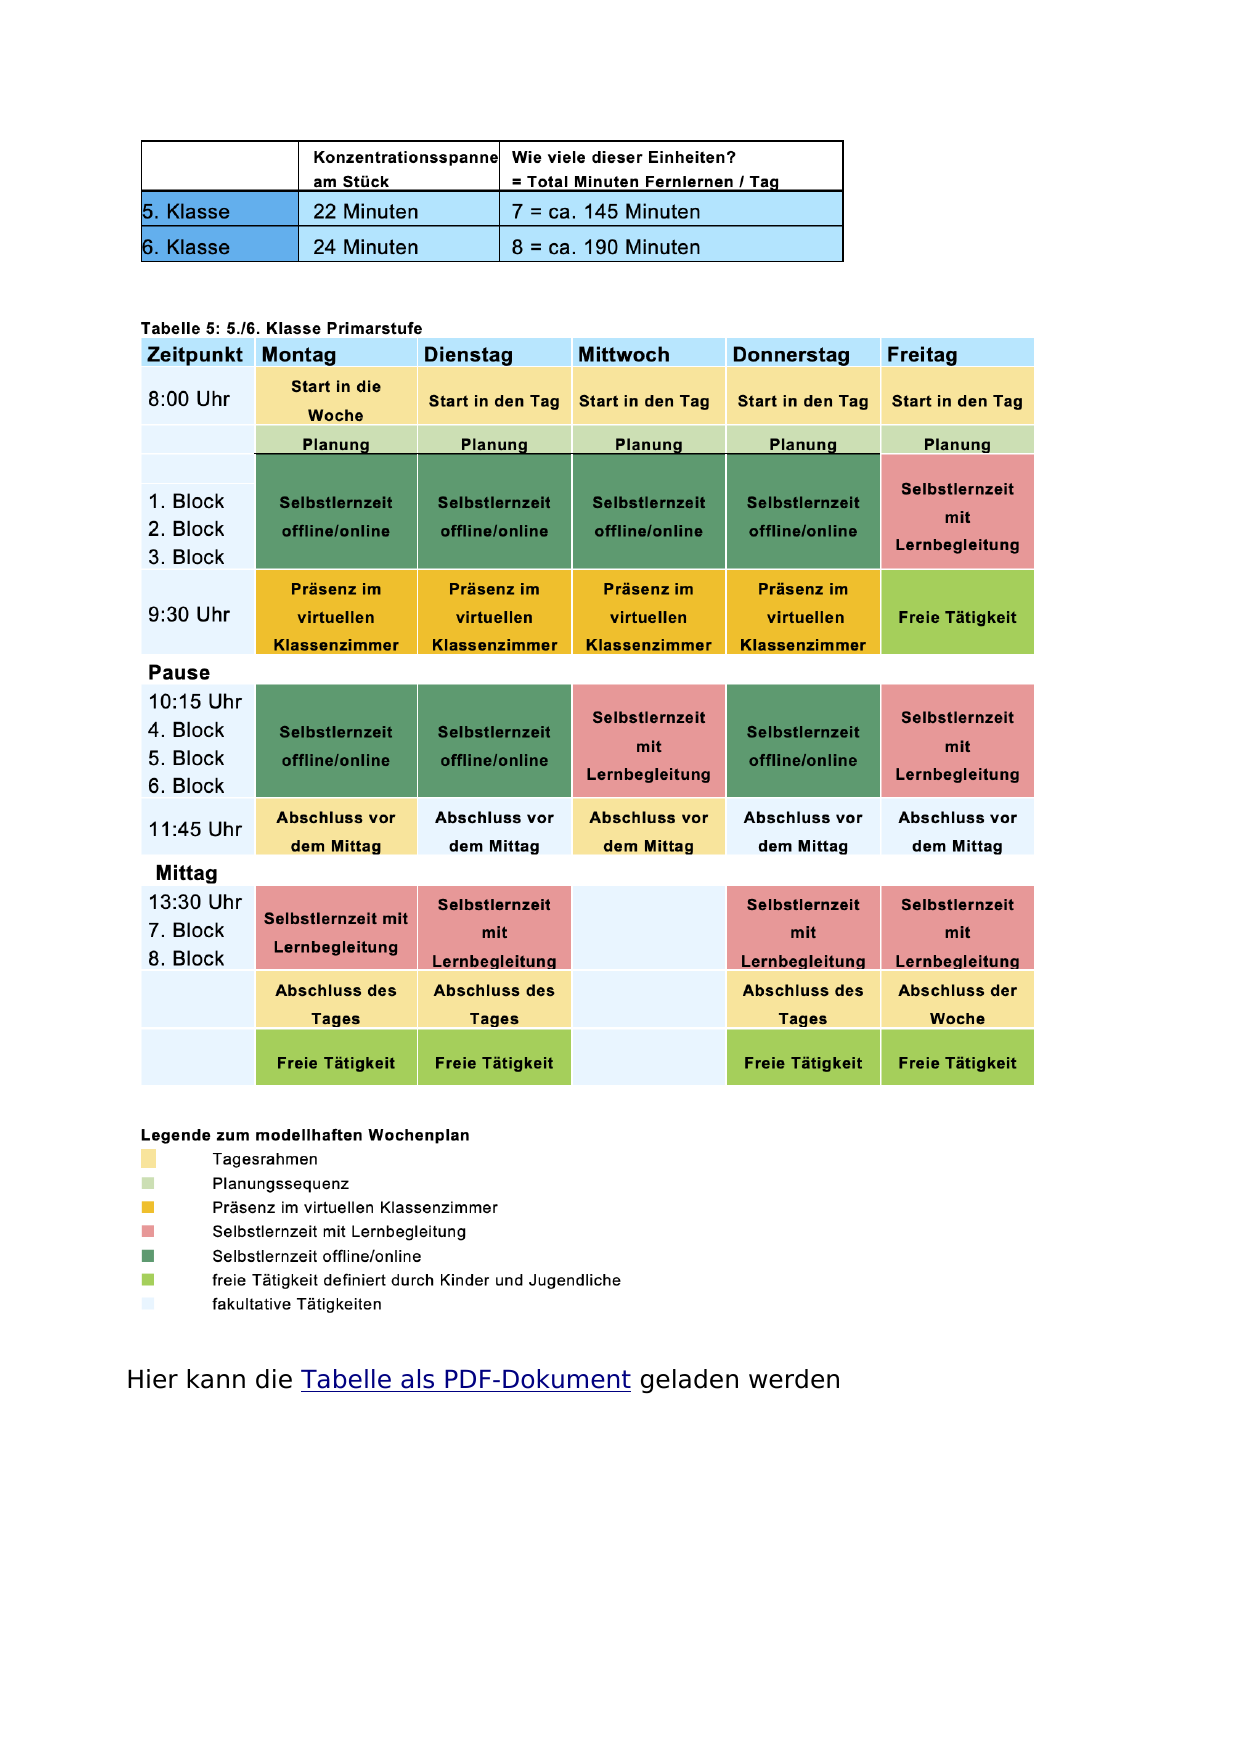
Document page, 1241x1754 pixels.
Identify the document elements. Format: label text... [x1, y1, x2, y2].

text Hier kann die Tabelle als PDF-Dokument geladen werden [118, 118, 1122, 1395]
picture [118, 118, 1056, 1331]
